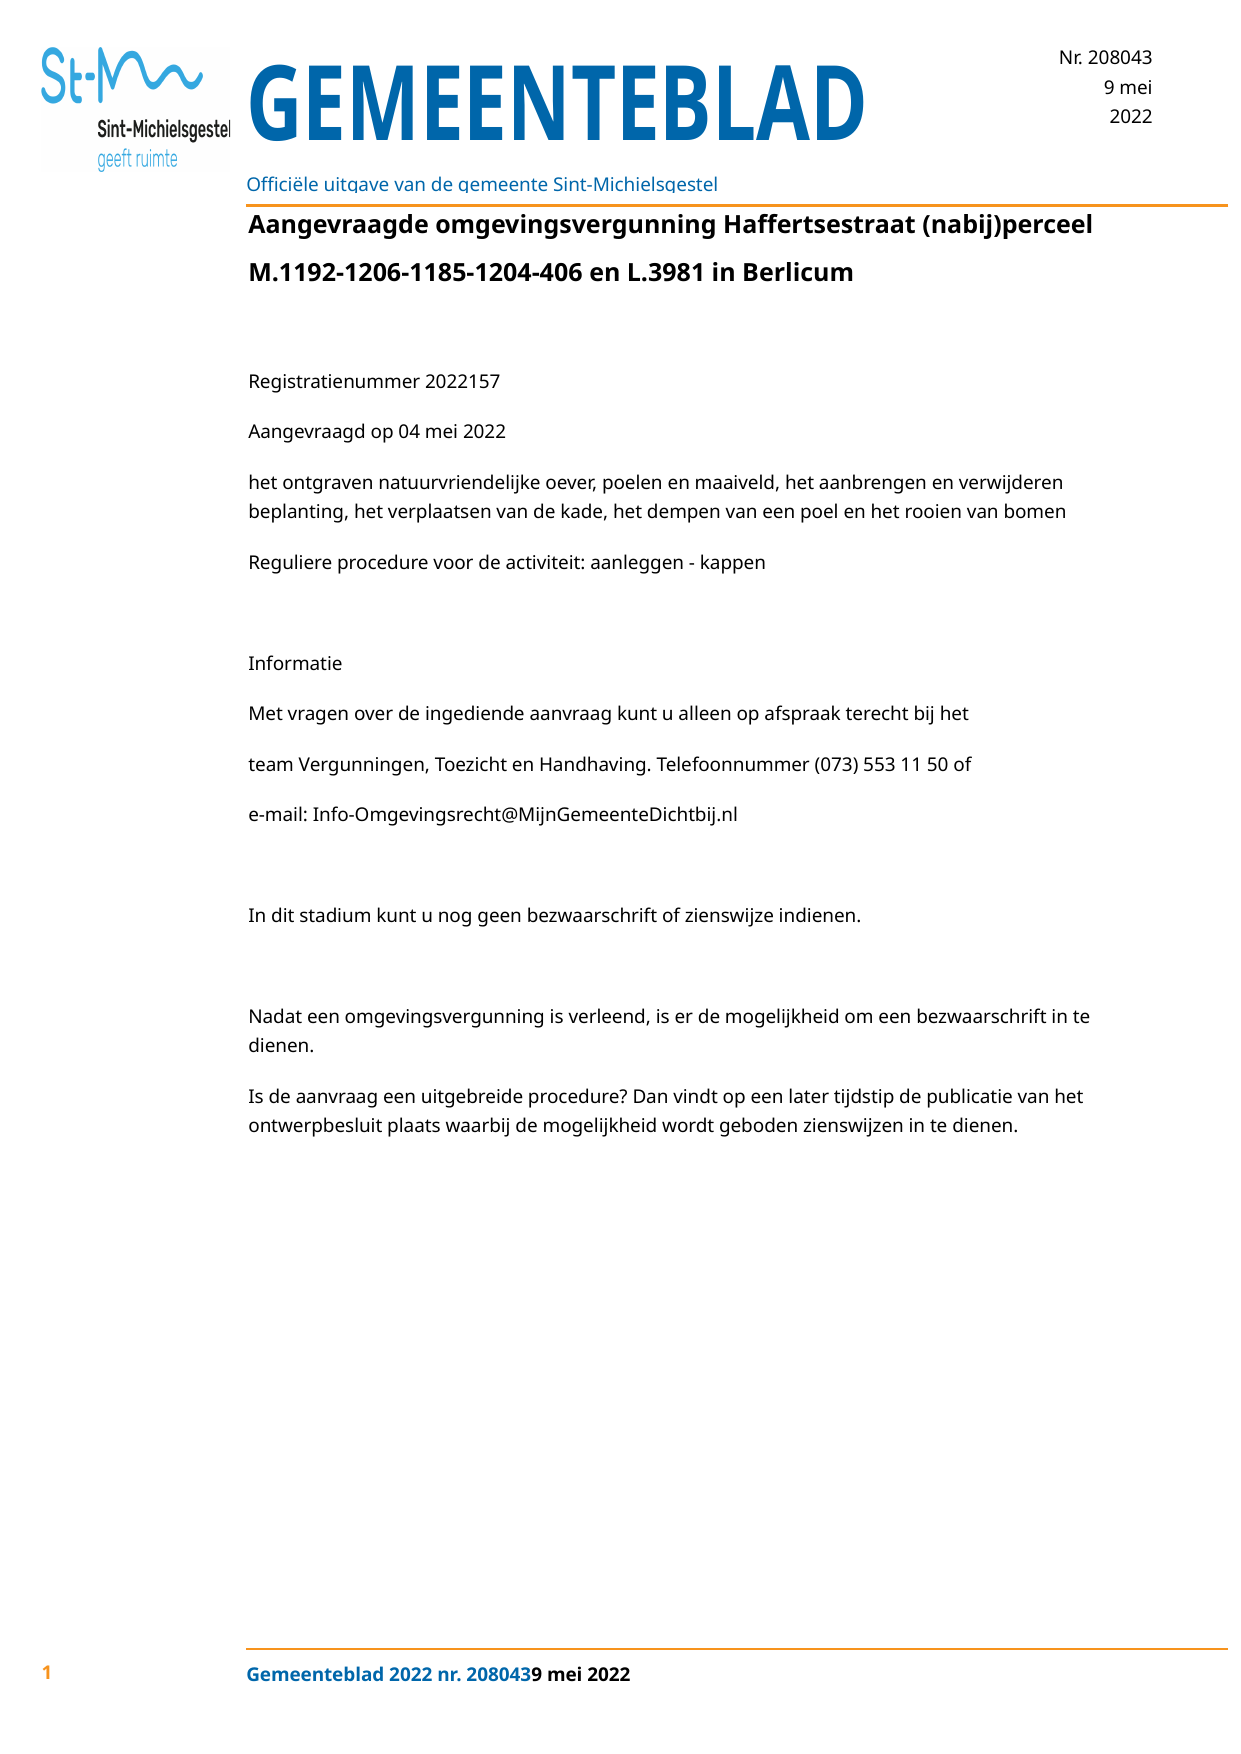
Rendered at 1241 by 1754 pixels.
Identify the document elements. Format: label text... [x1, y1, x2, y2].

text In dit stadium kunt u nog geen bezwaarschrift of zienswijze indienen. [248, 902, 1152, 928]
text Informatie [248, 650, 1152, 676]
text Aangevraagd op 04 mei 2022 [248, 419, 1152, 444]
picture [41, 47, 231, 172]
text Is de aanvraag een uitgebreide procedure? Dan vindt op een later tijdstip de publicatie van het ontwerpbesluit plaats waarbij de mogelijkheid wordt geboden zienswijzen in te dienen. [248, 1083, 1152, 1138]
text e-mail: Info-Omgevingsrecht@MijnGemeenteDichtbij.nl [248, 801, 1152, 827]
text Aangevraagde omgevingsvergunning Haffertsestraat (nabij)perceel M.1192-1206-1185-1204-406 en L.3981 in Berlicum [248, 207, 1152, 288]
text Met vragen over de ingediende aanvraag kunt u alleen op afspraak terecht bij het [248, 700, 1152, 726]
text Reguliere procedure voor de activiteit: aanleggen - kappen [248, 549, 1152, 575]
text Nadat een omgevingsvergunning is verleend, is er de mogelijkheid om een bezwaarschrift in te dienen. [248, 1003, 1152, 1058]
text Registratienummer 2022157 [248, 368, 1152, 394]
text het ontgraven natuurvriendelijke oever, poelen en maaiveld, het aanbrengen en verwijderen beplanting, het verplaatsen van de kade, het dempen van een poel en het rooien van bomen [248, 469, 1152, 524]
text team Vergunningen, Toezicht en Handhaving. Telefoonnummer (073) 553 11 50 of [248, 751, 1152, 777]
